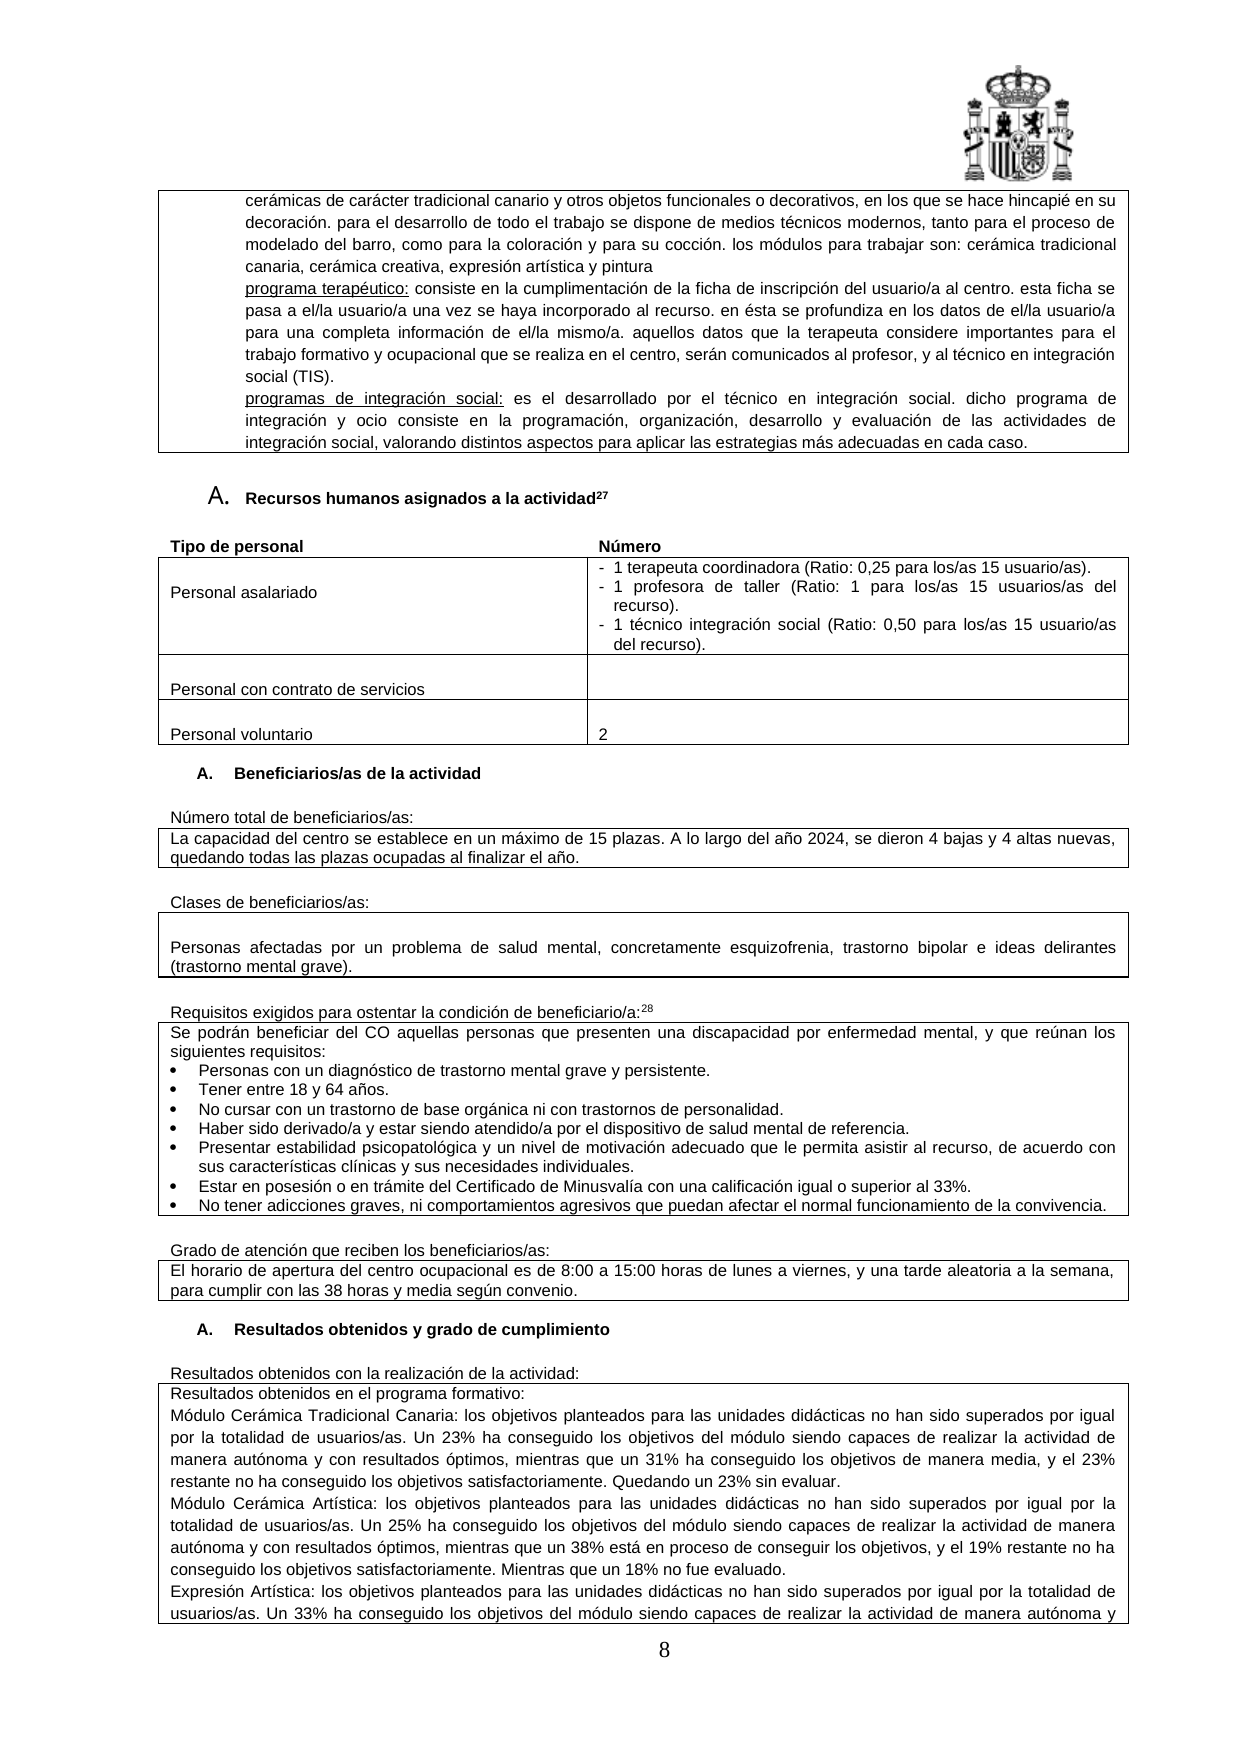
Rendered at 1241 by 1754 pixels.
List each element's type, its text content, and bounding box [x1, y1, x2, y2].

table_cell El horario de apertura del centro ocupacional es de 8:00 a 15:00 horas de lunes a viernes, y una tarde aleatoria a la semana, para cumplir con las 38 horas y media según convenio. [159, 1261, 1128, 1299]
table_cell [1129, 1383, 1142, 1623]
table_cell [1129, 699, 1142, 744]
table_cell Tipo de personal [159, 512, 587, 557]
table_cell Se podrán beneficiar del CO aquellas personas que presenten una discapacidad por enfermedad mental, y que reúnan los siguientes requisitos: Personas con un diagnóstico de trastorno mental grave y persistente. Tener entre 18 y 64 años. No cursar con un trastorno de base orgánica ni con trastornos de personalidad. Haber sido derivado/a y estar siendo atendido/a por el dispositivo de salud mental de referencia. Presentar estabilidad psicopatológica y un nivel de motivación adecuado que le permita asistir al recurso, de acuerdo con sus características clínicas y sus necesidades individuales. Estar en posesión o en trámite del Certificado de Minusvalía con una calificación igual o superior al 33%. No tener adicciones graves, ni comportamientos agresivos que puedan afectar el normal funcionamiento de la convivencia. [159, 1023, 1128, 1215]
table_cell Personal con contrato de servicios [159, 655, 587, 699]
table_header Número total de beneficiarios/as: [159, 783, 1128, 827]
table_cell Personal voluntario [159, 700, 587, 744]
table_cell [1128, 512, 1142, 557]
table_cell Resultados obtenidos en el programa formativo: Módulo Cerámica Tradicional Canaria: los objetivos planteados para las unidades didácticas no han sido superados por igual por la totalidad de usuarios/as. Un 23% ha conseguido los objetivos del módulo siendo capaces de realizar la actividad de manera autónoma y con resultados óptimos, mientras que un 31% ha conseguido los objetivos de manera media, y el 23% restante no ha conseguido los objetivos satisfactoriamente. Quedando un 23% sin evaluar. Módulo Cerámica Artística: los objetivos planteados para las unidades didácticas no han sido superados por igual por la totalidad de usuarios/as. Un 25% ha conseguido los objetivos del módulo siendo capaces de realizar la actividad de manera autónoma y con resultados óptimos, mientras que un 38% está en proceso de conseguir los objetivos, y el 19% restante no ha conseguido los objetivos satisfactoriamente. Mientras que un 18% no fue evaluado. Expresión Artística: los objetivos planteados para las unidades didácticas no han sido superados por igual por la totalidad de usuarios/as. Un 33% ha conseguido los objetivos del módulo siendo capaces de realizar la actividad de manera autónoma y [159, 1384, 1128, 1623]
table_header [1128, 1339, 1142, 1383]
table_cell Grado de atención que reciben los beneficiarios/as: [159, 1216, 1128, 1260]
table_cell Clases de beneficiarios/as: [159, 868, 1128, 912]
table_cell [588, 655, 1128, 699]
table_cell Personal asalariado [159, 558, 587, 653]
table_cell [1128, 452, 1142, 512]
table_cell [1129, 190, 1142, 452]
table_cell 1 terapeuta coordinadora (Ratio: 0,25 para los/as 15 usuario/as). 1 profesora de taller (Ratio: 1 para los/as 15 usuarios/as del recurso). 1 técnico integración social (Ratio: 0,50 para los/as 15 usuario/as del recurso). [588, 558, 1128, 653]
table_cell Recursos humanos asignados a la actividad [159, 453, 1128, 512]
table_cell Personas afectadas por un problema de salud mental, concretamente esquizofrenia, trastorno bipolar e ideas delirantes (trastorno mental grave). [159, 913, 1128, 976]
table_cell cerámicas de carácter tradicional canario y otros objetos funcionales o decorativos, en los que se hace hincapié en su decoración. para el desarrollo de todo el trabajo se dispone de medios técnicos modernos, tanto para el proceso de modelado del barro, como para la coloración y para su cocción. los módulos para trabajar son: cerámica tradicional canaria, cerámica creativa, expresión artística y pintura programa terapéutico: consiste en la cumplimentación de la ficha de inscripción del usuario/a al centro. esta ficha se pasa a el/la usuario/a una vez se haya incorporado al recurso. en ésta se profundiza en los datos de el/la usuario/a para una completa información de el/la mismo/a. aquellos datos que la terapeuta considere importantes para el trabajo formativo y ocupacional que se realiza en el centro, serán comunicados al profesor, y al técnico en integración social (TIS). programas de integración social: es el desarrollado por el técnico en integración social. dicho programa de integración y ocio consiste en la programación, organización, desarrollo y evaluación de las actividades de integración social, valorando distintos aspectos para aplicar las estrategias más adecuadas en cada caso. [159, 191, 1128, 452]
table_cell Número [587, 512, 1128, 557]
table_cell Requisitos exigidos para ostentar la condición de beneficiario/a: [159, 978, 1128, 1022]
table_header Resultados obtenidos con la realización de la actividad: [159, 1339, 1128, 1383]
table_cell 2 [588, 700, 1128, 744]
table_cell La capacidad del centro se establece en un máximo de 15 plazas. A lo largo del año 2024, se dieron 4 bajas y 4 altas nuevas, quedando todas las plazas ocupadas al finalizar el año. [159, 829, 1128, 867]
table_cell Beneficiarios/as de la actividad Resultados obtenidos y grado de cumplimiento Beneficiarios/as de la actividad Resultados obtenidos y grado de cumplimiento Beneficiarios/as de la actividad Resultados obtenidos y grado de cumplimiento Beneficiarios/as de la actividad Resultados obtenidos y grado de cumplimiento Identificación de la actividad Resultados obtenidos y grado de cumplimiento Resultados obtenidos y grado de cumplimiento Beneficiarios/as de la actividad Resultados obtenidos y grado de cumplimiento Beneficiarios/as de la actividad Resultados obtenidos y grado de cumplimiento Beneficiarios/as de la actividad Resultados obtenidos y grado de cumplimiento Coste y financiación de la actividad B. Identificación de la actividad 2: Viviendas Tuteladas y Programa de Autonomía Personal (PAP) Beneficiarios/as de la actividad Resultados obtenidos y grado de cumplimiento Beneficiarios/as de la actividad Resultados obtenidos y grado de cumplimiento [148, 189, 1208, 1624]
table_cell [1129, 654, 1142, 699]
table_cell [1129, 557, 1142, 653]
